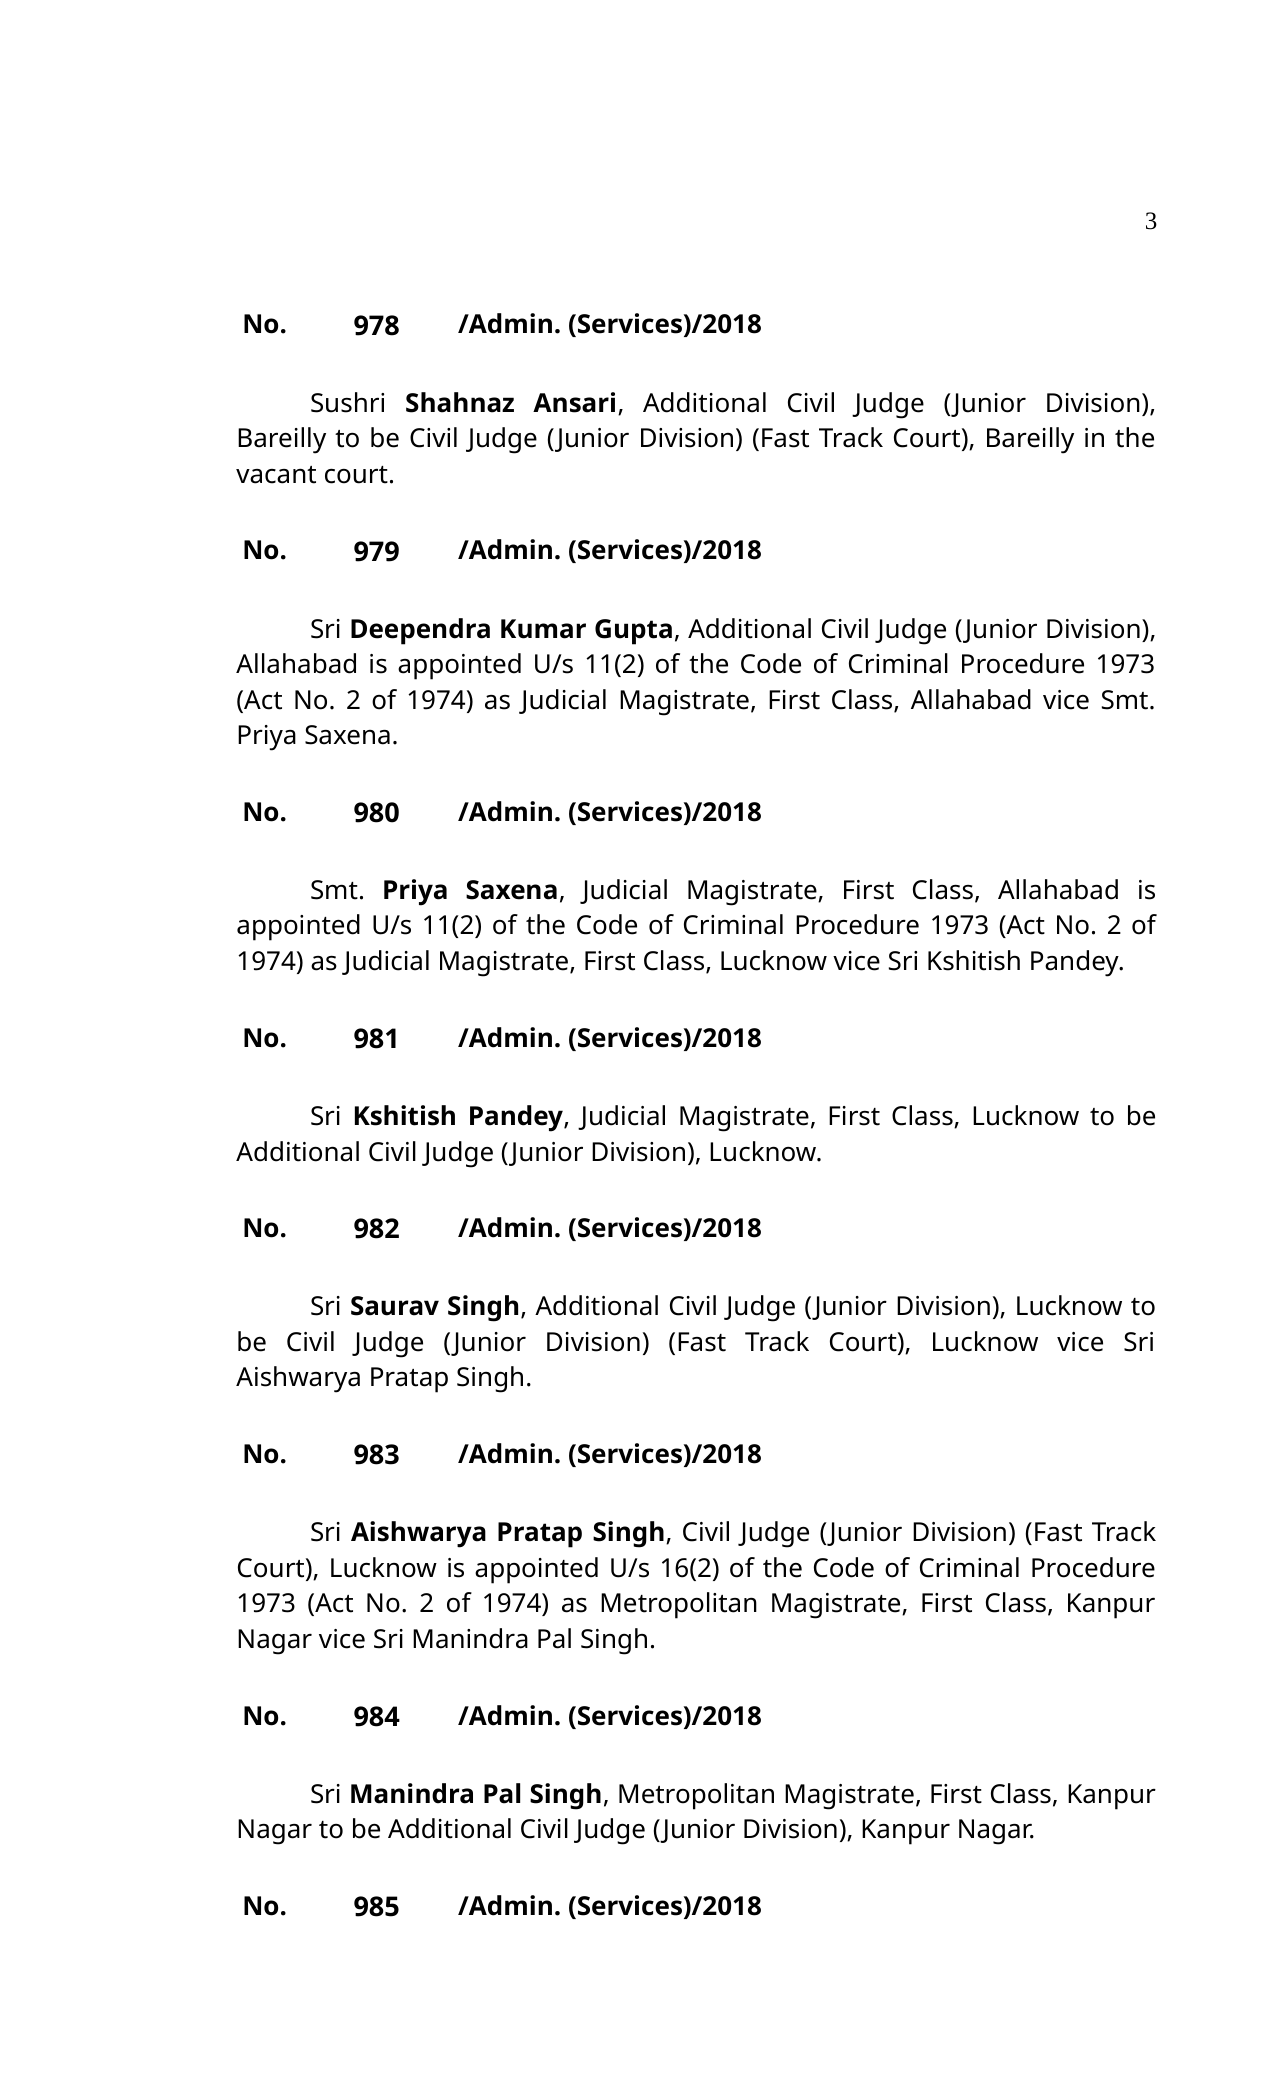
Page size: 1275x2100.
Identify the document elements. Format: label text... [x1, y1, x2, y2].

table_header /Admin. (Services)/2018 [452, 526, 811, 575]
table_header /Admin. (Services)/2018 [452, 1692, 811, 1740]
table_header No. [236, 526, 310, 575]
table_header [310, 1430, 452, 1478]
table_header No. [236, 1014, 310, 1062]
table_header /Admin. (Services)/2018 [452, 1882, 811, 1930]
table_header [310, 526, 452, 575]
table_header [310, 1882, 452, 1930]
table_header /Admin. (Services)/2018 [452, 1204, 811, 1252]
table_header No. [236, 1882, 310, 1930]
table_header No. [236, 300, 310, 349]
text Sri Saurav Singh, Additional Civil Judge (Junior Division), Lucknow to be Civil Judge (Junior Division) (Fast Track Court), Lucknow vice Sri Aishwarya Pratap Singh. [236, 1288, 1157, 1394]
table_header No. [236, 788, 310, 836]
table_header /Admin. (Services)/2018 [452, 1430, 811, 1478]
table_header No. [236, 1430, 310, 1478]
text Sri Manindra Pal Singh, Metropolitan Magistrate, First Class, Kanpur Nagar to be Additional Civil Judge (Junior Division), Kanpur Nagar. [236, 1775, 1157, 1846]
table_header No. [236, 1204, 310, 1252]
table_header [310, 300, 452, 349]
table_header [310, 1692, 452, 1740]
text Sri Deependra Kumar Gupta, Additional Civil Judge (Junior Division), Allahabad is appointed U/s 11(2) of the Code of Criminal Procedure 1973 (Act No. 2 of 1974) as Judicial Magistrate, First Class, Allahabad vice Smt. Priya Saxena. [236, 610, 1157, 752]
table_header [310, 1204, 452, 1252]
text Sushri Shahnaz Ansari, Additional Civil Judge (Junior Division), Bareilly to be Civil Judge (Junior Division) (Fast Track Court), Bareilly in the vacant court. [236, 384, 1157, 491]
table_header /Admin. (Services)/2018 [452, 300, 811, 349]
text Sri Kshitish Pandey, Judicial Magistrate, First Class, Lucknow to be Additional Civil Judge (Junior Division), Lucknow. [236, 1098, 1157, 1169]
table_header [310, 788, 452, 836]
table_header No. [236, 1692, 310, 1740]
table_header /Admin. (Services)/2018 [452, 788, 811, 836]
text Sri Aishwarya Pratap Singh, Civil Judge (Junior Division) (Fast Track Court), Lucknow is appointed U/s 16(2) of the Code of Criminal Procedure 1973 (Act No. 2 of 1974) as Metropolitan Magistrate, First Class, Kanpur Nagar vice Sri Manindra Pal Singh. [236, 1514, 1157, 1656]
text Smt. Priya Saxena, Judicial Magistrate, First Class, Allahabad is appointed U/s 11(2) of the Code of Criminal Procedure 1973 (Act No. 2 of 1974) as Judicial Magistrate, First Class, Lucknow vice Sri Kshitish Pandey. [236, 872, 1157, 978]
table_header [310, 1014, 452, 1062]
table_header /Admin. (Services)/2018 [452, 1014, 811, 1062]
